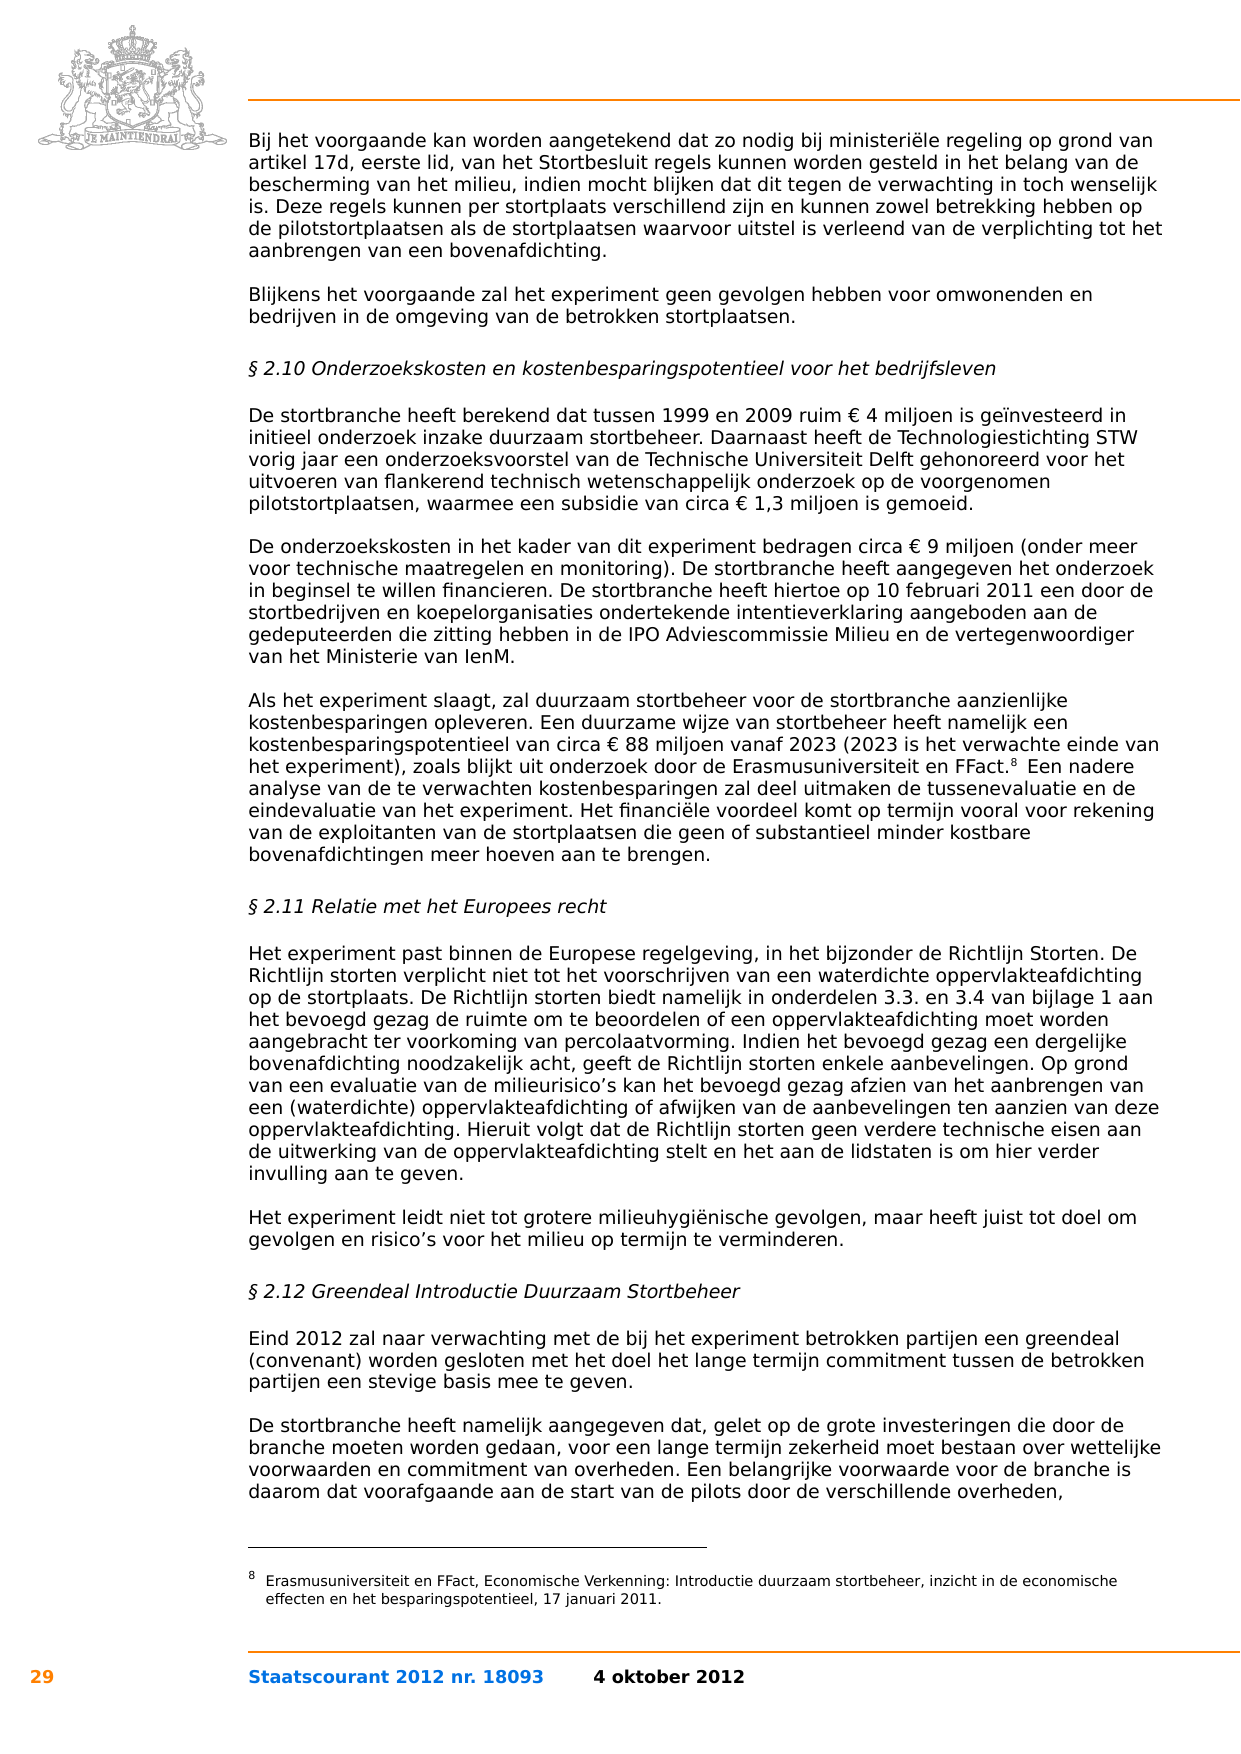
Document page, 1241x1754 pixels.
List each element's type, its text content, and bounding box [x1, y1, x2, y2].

text Als het experiment slaagt, zal duurzaam stortbeheer voor de stortbranche aanzienlijke kostenbesparingen opleveren. Een duurzame wijze van stortbeheer heeft namelijk een kostenbesparingspotentieel van circa € 88 miljoen vanaf 2023 (2023 is het verwachte einde van het experiment), zoals blijkt uit onderzoek door de Erasmusuniversiteit en FFact. Een nadere analyse van de te verwachten kostenbesparingen zal deel uitmaken de tussenevaluatie en de eindevaluatie van het experiment. Het financiële voordeel komt op termijn vooral voor rekening van de exploitanten van de stortplaatsen die geen of substantieel minder kostbare bovenafdichtingen meer hoeven aan te brengen. [248, 690, 1163, 866]
text Het experiment past binnen de Europese regelgeving, in het bijzonder de Richtlijn Storten. De Richtlijn storten verplicht niet tot het voorschrijven van een waterdichte oppervlakteafdichting op de stortplaats. De Richtlijn storten biedt namelijk in onderdelen 3.3. en 3.4 van bijlage 1 aan het bevoegd gezag de ruimte om te beoordelen of een oppervlakteafdichting moet worden aangebracht ter voorkoming van percolaatvorming. Indien het bevoegd gezag een dergelijke bovenafdichting noodzakelijk acht, geeft de Richtlijn storten enkele aanbevelingen. Op grond van een evaluatie van de milieurisico’s kan het bevoegd gezag afzien van het aanbrengen van een (waterdichte) oppervlakteafdichting of afwijken van de aanbevelingen ten aanzien van deze oppervlakteafdichting. Hieruit volgt dat de Richtlijn storten geen verdere technische eisen aan de uitwerking van de oppervlakteafdichting stelt en het aan de lidstaten is om hier verder invulling aan te geven. [248, 943, 1163, 1185]
picture [38, 25, 227, 150]
text Eind 2012 zal naar verwachting met de bij het experiment betrokken partijen een greendeal (convenant) worden gesloten met het doel het lange termijn commitment tussen de betrokken partijen een stevige basis mee te geven. [248, 1327, 1163, 1393]
text De onderzoekskosten in het kader van dit experiment bedragen circa € 9 miljoen (onder meer voor technische maatregelen en monitoring). De stortbranche heeft aangegeven het onderzoek in beginsel te willen financieren. De stortbranche heeft hiertoe op 10 februari 2011 een door de stortbedrijven en koepelorganisaties ondertekende intentieverklaring aangeboden aan de gedeputeerden die zitting hebben in de IPO Adviescommissie Milieu en de vertegenwoordiger van het Ministerie van IenM. [248, 536, 1163, 668]
subtitle § 2.12 Greendeal Introductie Duurzaam Stortbeheer [248, 1281, 1163, 1302]
text Het experiment leidt niet tot grotere milieuhygiënische gevolgen, maar heeft juist tot doel om gevolgen en risico’s voor het milieu op termijn te verminderen. [248, 1207, 1163, 1251]
text De stortbranche heeft namelijk aangegeven dat, gelet op de grote investeringen die door de branche moeten worden gedaan, voor een lange termijn zekerheid moet bestaan over wettelijke voorwaarden en commitment van overheden. Een belangrijke voorwaarde voor de branche is daarom dat voorafgaande aan de start van de pilots door de verschillende overheden, [248, 1415, 1163, 1503]
subtitle § 2.11 Relatie met het Europees recht [248, 896, 1163, 918]
text Blijkens het voorgaande zal het experiment geen gevolgen hebben voor omwonenden en bedrijven in de omgeving van de betrokken stortplaatsen. [248, 284, 1163, 328]
text Erasmusuniversiteit en FFact, Economische Verkenning: Introductie duurzaam stortbeheer, inzicht in de economische effecten en het besparingspotentieel, 17 januari 2011. [248, 1569, 1163, 1608]
text Bij het voorgaande kan worden aangetekend dat zo nodig bij ministeriële regeling op grond van artikel 17d, eerste lid, van het Stortbesluit regels kunnen worden gesteld in het belang van de bescherming van het milieu, indien mocht blijken dat dit tegen de verwachting in toch wenselijk is. Deze regels kunnen per stortplaats verschillend zijn en kunnen zowel betrekking hebben op de pilotstortplaatsen als de stortplaatsen waarvoor uitstel is verleend van de verplichting tot het aanbrengen van een bovenafdichting. [248, 130, 1163, 262]
subtitle § 2.10 Onderzoekskosten en kostenbesparingspotentieel voor het bedrijfsleven [248, 358, 1163, 379]
text De stortbranche heeft berekend dat tussen 1999 en 2009 ruim € 4 miljoen is geïnvesteerd in initieel onderzoek inzake duurzaam stortbeheer. Daarnaast heeft de Technologiestichting STW vorig jaar een onderzoeksvoorstel van de Technische Universiteit Delft gehonoreerd voor het uitvoeren van flankerend technisch wetenschappelijk onderzoek op de voorgenomen pilotstortplaatsen, waarmee een subsidie van circa € 1,3 miljoen is gemoeid. [248, 404, 1163, 514]
